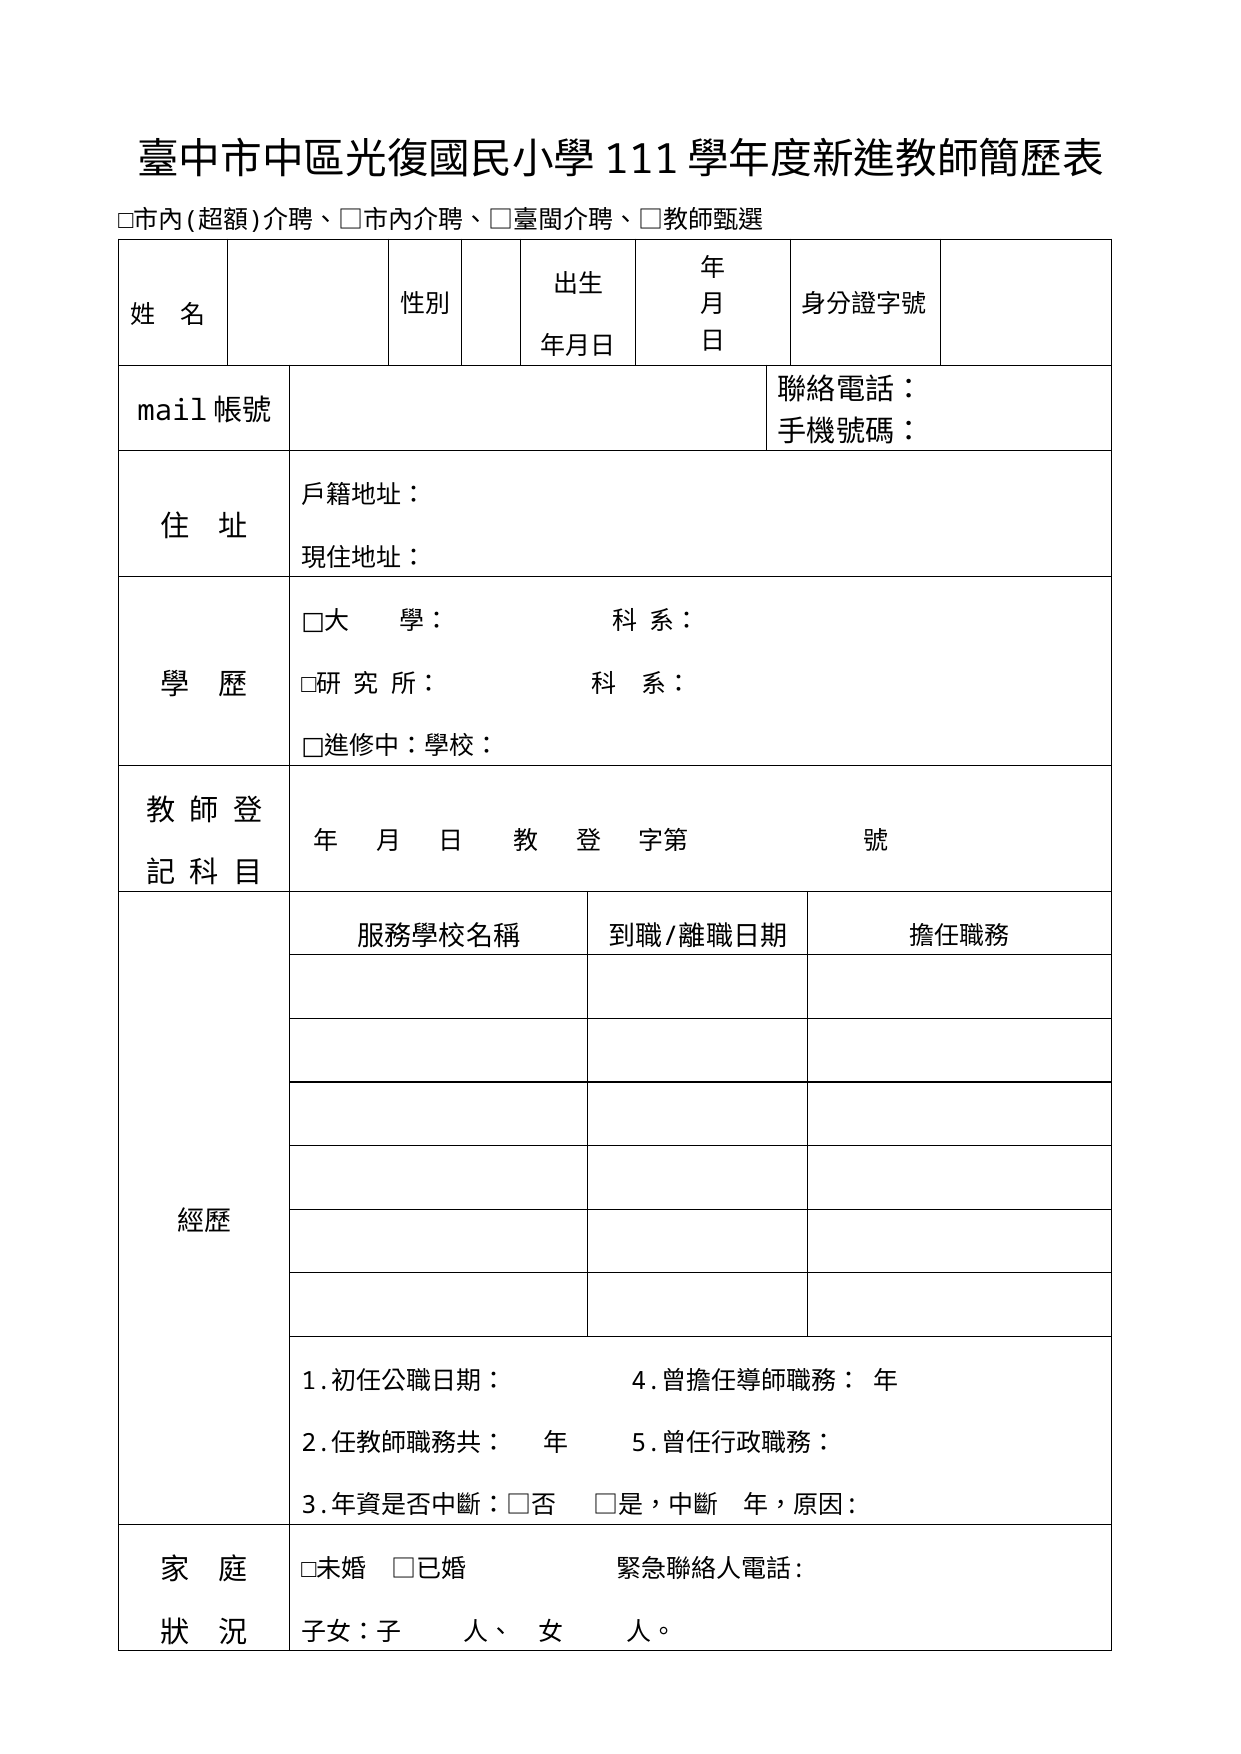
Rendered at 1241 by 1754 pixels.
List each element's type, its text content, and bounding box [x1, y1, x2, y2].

table_cell 經歷 [119, 892, 289, 1524]
table_header 性別 [389, 240, 461, 364]
table_cell [1112, 450, 1122, 576]
table_cell [290, 1083, 587, 1145]
table_cell □未婚 □已婚 緊急聯絡人電話: 子女：子 人、 女 人。 [290, 1525, 1111, 1650]
table_header 姓 名 [119, 240, 227, 364]
table_cell [1112, 1081, 1122, 1145]
table_cell [588, 1146, 807, 1208]
text □市內(超額)介聘、□市內介聘、□臺閩介聘、□教師甄選 [118, 176, 1122, 238]
table_cell mail帳號 [119, 366, 289, 450]
table_header 年 月 日 [636, 240, 790, 364]
table_cell [808, 1083, 1111, 1145]
table_header [941, 240, 1111, 364]
table_cell [1112, 891, 1122, 954]
table_cell [290, 955, 587, 1018]
table_cell [290, 1210, 587, 1272]
table_cell [808, 1210, 1111, 1272]
table_cell 年 月 日 教 登 字第 號 [290, 766, 1111, 891]
table_cell 擔任職務 [808, 892, 1111, 954]
table_cell [588, 1083, 807, 1145]
table_cell 家 庭 狀 況 [119, 1525, 289, 1650]
table_cell □大 學： 科 系： □研 究 所： 科 系： □進修中：學校： [290, 577, 1111, 765]
table_cell [808, 955, 1111, 1018]
table_cell [1112, 1018, 1122, 1081]
table_cell [808, 1019, 1111, 1081]
table_cell [1112, 365, 1122, 450]
table_cell 聯絡電話： 手機號碼： [767, 366, 1111, 450]
table_cell [290, 1273, 587, 1336]
table_cell [1112, 765, 1122, 891]
table_header [228, 240, 388, 364]
table_cell [808, 1273, 1111, 1336]
table_cell [1112, 576, 1122, 765]
table_cell [290, 1146, 587, 1208]
text 臺中市中區光復國民小學111學年度新進教師簡歷表 [118, 113, 1122, 176]
table_cell [588, 1019, 807, 1081]
table_cell 學 歷 [119, 577, 289, 765]
table_cell 住 址 [119, 451, 289, 576]
table_cell [1112, 1524, 1122, 1650]
table_cell 到職/離職日期 [588, 892, 807, 954]
table_cell [808, 1146, 1111, 1208]
table_cell [1112, 954, 1122, 1018]
table_header [1112, 239, 1122, 364]
table_cell [290, 366, 766, 450]
table_cell [1112, 1272, 1122, 1336]
table_header 出生 年月日 [521, 240, 635, 364]
table_cell 戶籍地址： 現住地址： [290, 451, 1111, 576]
table_cell [1112, 1209, 1122, 1272]
table_cell [1112, 1336, 1122, 1524]
table_header 身分證字號 [791, 240, 940, 364]
table_cell [588, 1273, 807, 1336]
table_cell [290, 1019, 587, 1081]
table_header [462, 240, 520, 364]
table_cell 服務學校名稱 [290, 892, 587, 954]
table_cell [588, 1210, 807, 1272]
table_cell 1.初任公職日期： 4.曾擔任導師職務： 年 2.任教師職務共： 年 5.曾任行政職務： 3.年資是否中斷：□否 □是，中斷 年，原因: [290, 1337, 1111, 1524]
table_cell [588, 955, 807, 1018]
table_cell 教 師 登 記 科 目 [119, 766, 289, 891]
table_cell [1112, 1145, 1122, 1208]
